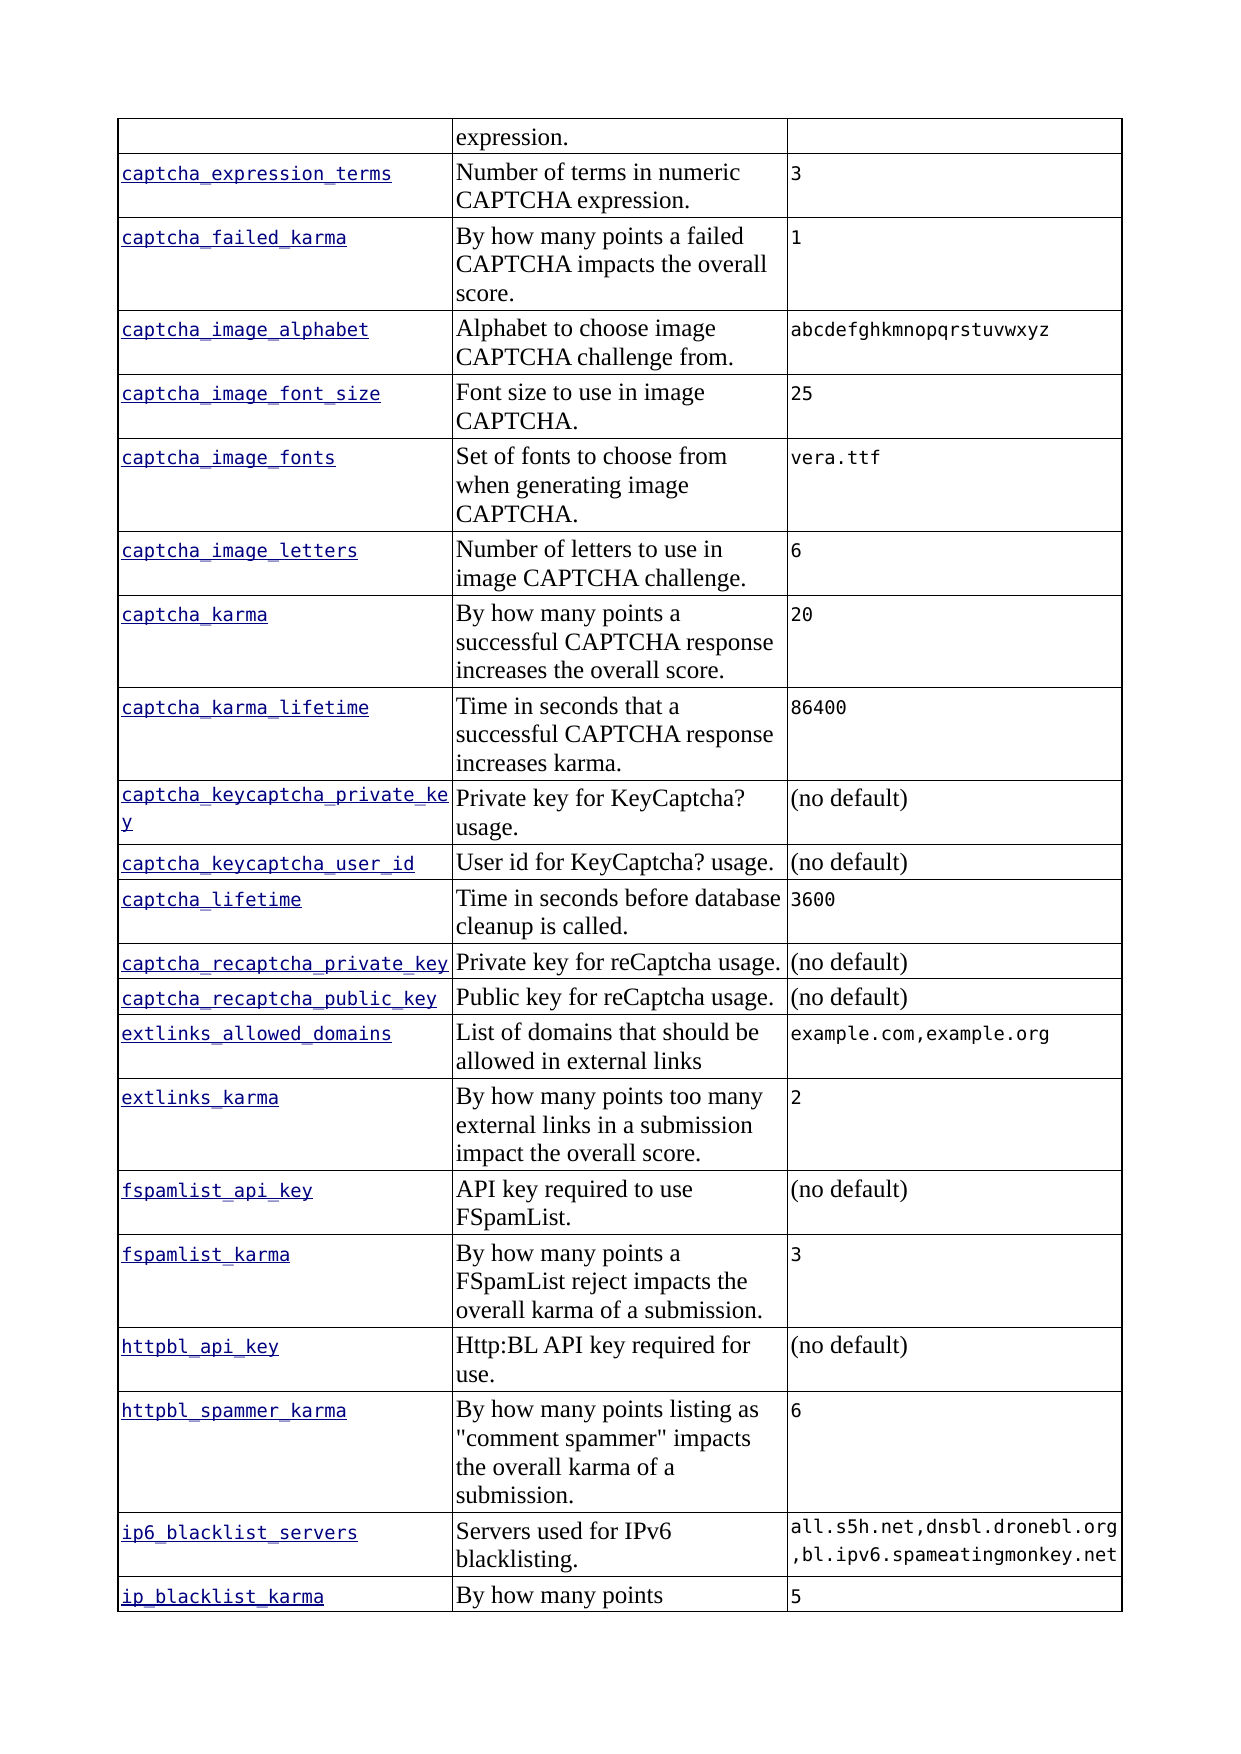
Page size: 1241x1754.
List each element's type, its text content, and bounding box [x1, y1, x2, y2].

table_cell [119, 119, 452, 153]
table_cell [788, 119, 1121, 153]
table_cell API key required to use FSpamList. [453, 1171, 787, 1234]
table_cell fspamlist_karma [119, 1235, 452, 1327]
table_cell By how many points too many external links in a submission impact the overall score. [453, 1079, 787, 1170]
table_cell Set of fonts to choose from when generating image CAPTCHA. [453, 439, 787, 531]
table_cell captcha_karma [119, 596, 452, 687]
table_cell (no default) [788, 944, 1121, 978]
table_cell all.s5h.net,dnsbl.dronebl.org,bl.ipv6.spameatingmonkey.net [788, 1513, 1121, 1576]
table_cell 86400 [788, 688, 1121, 780]
table_cell User id for KeyCaptcha? usage. [453, 845, 787, 879]
table_cell httpbl_api_key [119, 1328, 452, 1391]
table_cell 6 [788, 1392, 1121, 1512]
table_cell 3 [788, 154, 1121, 217]
table_cell 2 [788, 1079, 1121, 1170]
table_cell (no default) [788, 979, 1121, 1013]
table_cell Number of letters to use in image CAPTCHA challenge. [453, 532, 787, 594]
table_cell captcha_image_letters [119, 532, 452, 594]
table_cell List of domains that should be allowed in external links [453, 1015, 787, 1077]
table_cell By how many points [453, 1577, 787, 1611]
table_cell Servers used for IPv6 blacklisting. [453, 1513, 787, 1576]
table_cell ip_blacklist_karma [119, 1577, 452, 1611]
table_cell (no default) [788, 1328, 1121, 1391]
table_cell extlinks_karma [119, 1079, 452, 1170]
table_cell (no default) [788, 845, 1121, 879]
table_cell 6 [788, 532, 1121, 594]
table_cell vera.ttf [788, 439, 1121, 531]
table_cell Alphabet to choose image CAPTCHA challenge from. [453, 311, 787, 374]
table_cell abcdefghkmnopqrstuvwxyz [788, 311, 1121, 374]
table_cell captcha_failed_karma [119, 218, 452, 310]
table_cell By how many points a FSpamList reject impacts the overall karma of a submission. [453, 1235, 787, 1327]
table_cell (no default) [788, 781, 1121, 844]
table_cell By how many points a failed CAPTCHA impacts the overall score. [453, 218, 787, 310]
table_cell captcha_image_font_size [119, 375, 452, 438]
table_cell Http:BL API key required for use. [453, 1328, 787, 1391]
table_cell captcha_lifetime [119, 880, 452, 943]
table_cell Font size to use in image CAPTCHA. [453, 375, 787, 438]
table_cell extlinks_allowed_domains [119, 1015, 452, 1077]
table_cell Time in seconds before database cleanup is called. [453, 880, 787, 943]
table_cell 25 [788, 375, 1121, 438]
table_cell 20 [788, 596, 1121, 687]
table_cell Number of terms in numeric CAPTCHA expression. [453, 154, 787, 217]
table_cell 3 [788, 1235, 1121, 1327]
table_cell captcha_recaptcha_public_key [119, 979, 452, 1013]
table_cell 1 [788, 218, 1121, 310]
table_cell Private key for reCaptcha usage. [453, 944, 787, 978]
table_cell Public key for reCaptcha usage. [453, 979, 787, 1013]
table_cell captcha_image_alphabet [119, 311, 452, 374]
table_cell By how many points a successful CAPTCHA response increases the overall score. [453, 596, 787, 687]
table_cell captcha_expression_terms [119, 154, 452, 217]
table_cell fspamlist_api_key [119, 1171, 452, 1234]
table_cell httpbl_spammer_karma [119, 1392, 452, 1512]
table_cell example.com,example.org [788, 1015, 1121, 1077]
table_cell (no default) [788, 1171, 1121, 1234]
table_cell 5 [788, 1577, 1121, 1611]
table_cell 3600 [788, 880, 1121, 943]
table_cell expression. [453, 119, 787, 153]
table_cell captcha_keycaptcha_user_id [119, 845, 452, 879]
table_cell captcha_karma_lifetime [119, 688, 452, 780]
table_cell ip6_blacklist_servers [119, 1513, 452, 1576]
table_cell captcha_keycaptcha_private_key [119, 781, 452, 844]
table_cell By how many points listing as "comment spammer" impacts the overall karma of a submission. [453, 1392, 787, 1512]
table_cell Time in seconds that a successful CAPTCHA response increases karma. [453, 688, 787, 780]
table_cell captcha_recaptcha_private_key [119, 944, 452, 978]
table_cell captcha_image_fonts [119, 439, 452, 531]
table_cell Private key for KeyCaptcha? usage. [453, 781, 787, 844]
